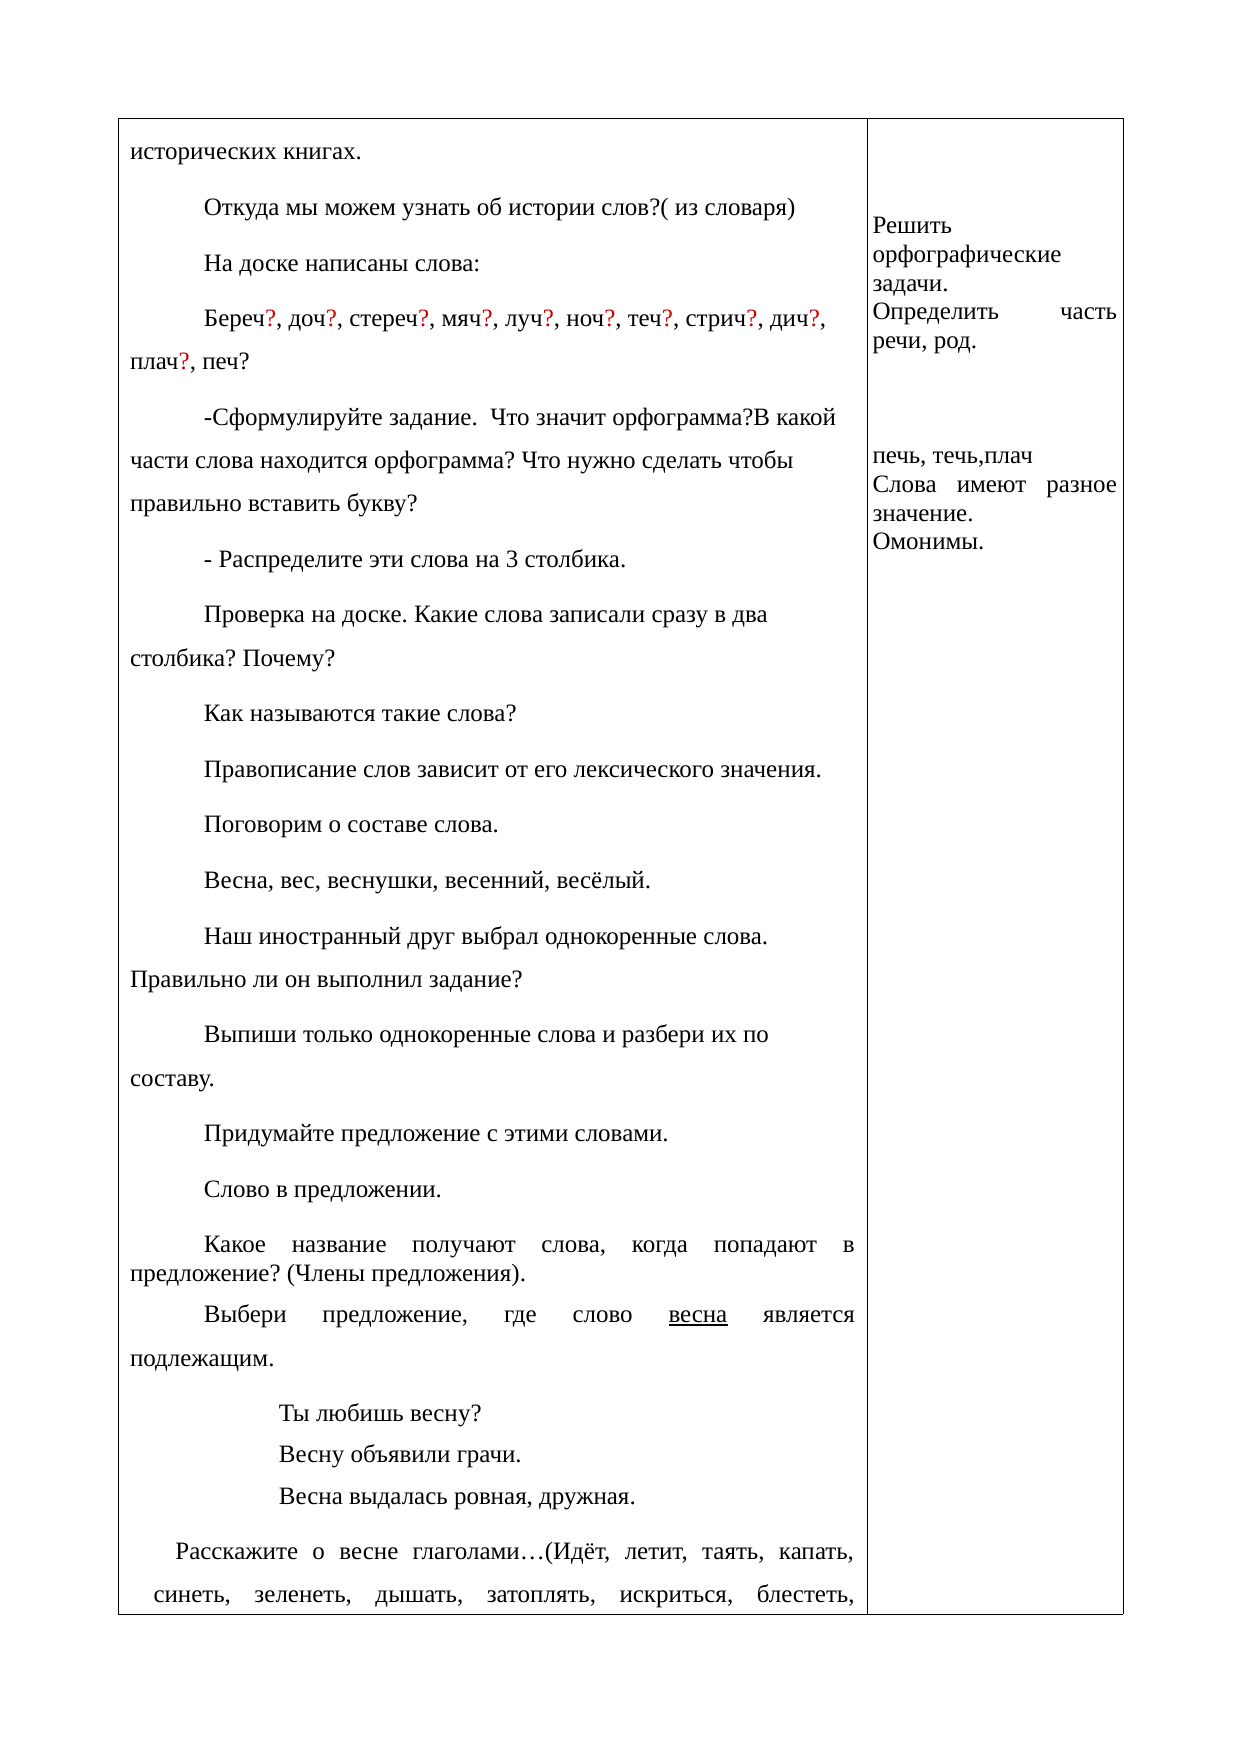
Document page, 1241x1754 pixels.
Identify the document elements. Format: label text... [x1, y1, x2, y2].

table_cell Решить орфографические задачи. Определить часть речи, род. печь, течь,плач Слова имеют разное значение. Омонимы. [868, 119, 1123, 1614]
table_cell исторических книгах. Откуда мы можем узнать об истории слов?( из словаря) На доске написаны слова: Береч?, доч?, стереч?, мяч?, луч?, ноч?, теч?, стрич?, дич?, плач?, печ? -Сформулируйте задание. Что значит орфограмма?В какой части слова находится орфограмма? Что нужно сделать чтобы правильно вставить букву? - Распределите эти слова на 3 столбика. Проверка на доске. Какие слова записали сразу в два столбика? Почему? Как называются такие слова? Правописание слов зависит от его лексического значения. Поговорим о составе слова. Весна, вес, веснушки, весенний, весёлый. Наш иностранный друг выбрал однокоренные слова. Правильно ли он выполнил задание? Выпиши только однокоренные слова и разбери их по составу. Придумайте предложение с этими словами. Слово в предложении. Какое название получают слова, когда попадают в предложение? (Члены предложения). Выбери предложение, где слово весна является подлежащим. Ты любишь весну? Весну объявили грачи. Весна выдалась ровная, дружная. Расскажите о весне глаголами…(Идёт, летит, таять, капать, синеть, зеленеть, дышать, затоплять, искриться, блестеть, [119, 119, 867, 1614]
